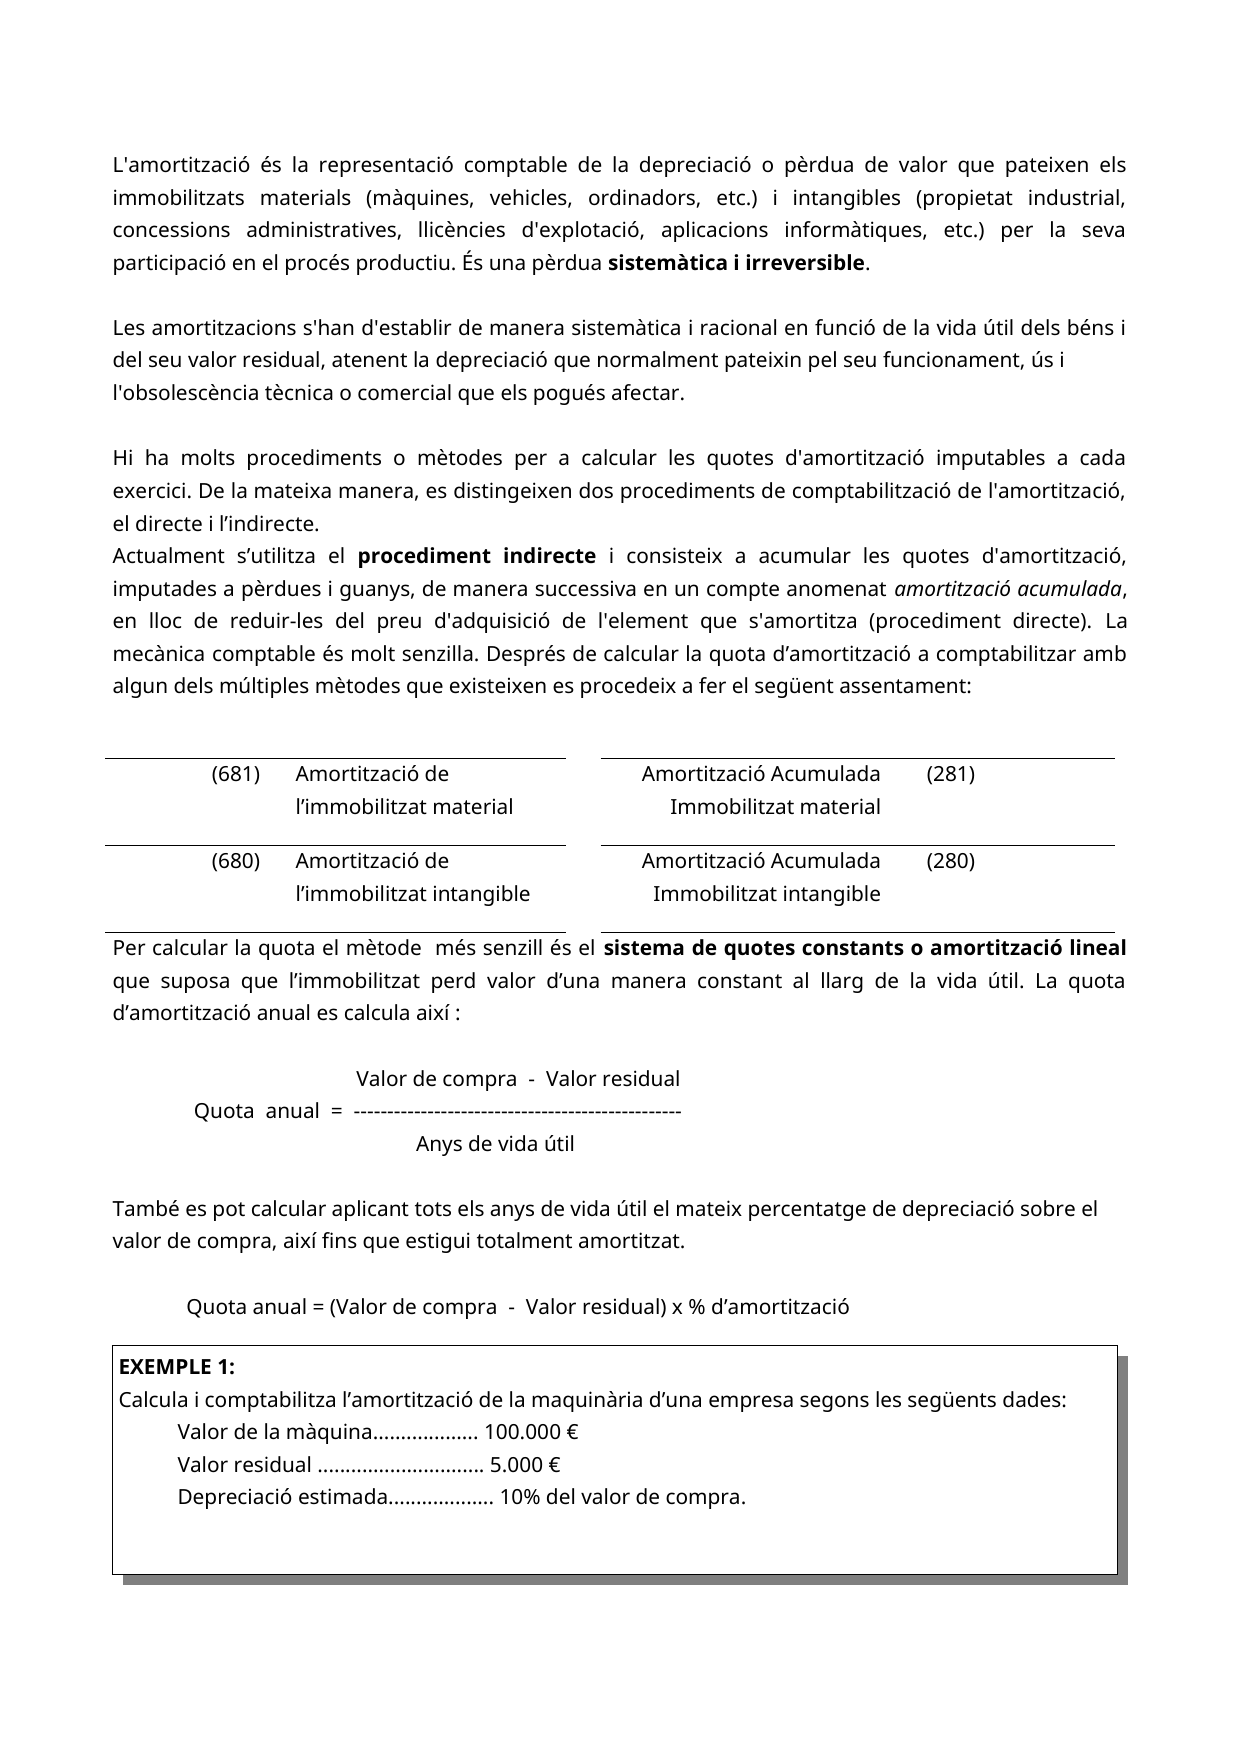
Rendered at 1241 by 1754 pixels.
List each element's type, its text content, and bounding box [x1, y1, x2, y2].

table_header [1008, 759, 1114, 845]
text L'amortització és la representació comptable de la depreciació o pèrdua de valor que pateixen els immobilitzats materials (màquines, vehicles, ordinadors, etc.) i intangibles (propietat industrial, concessions administratives, llicències d'explotació, aplicacions informàtiques, etc.) per la seva participació en el procés productiu. És una pèrdua sistemàtica i irreversible. [112, 150, 1128, 276]
table_header [566, 758, 601, 845]
table_cell Amortització Acumulada Immobilitzat intangible [601, 846, 896, 932]
table_header (681) [186, 759, 288, 845]
table_header (281) [896, 759, 1008, 845]
text Anys de vida útil [112, 1129, 1128, 1157]
table_header EXEMPLE 1: Calcula i comptabilitza l’amortització de la maquinària d’una empresa segons les següents dades: Valor de la màquina................... 100.000 € Valor residual .............................. 5.000 € Depreciació estimada................... 10% del valor de compra. [113, 1346, 1117, 1574]
table_cell [105, 846, 186, 932]
text Valor de compra - Valor residual [112, 1064, 1128, 1092]
table_cell [566, 845, 601, 932]
table_header Amortització Acumulada Immobilitzat material [601, 759, 896, 845]
text Quota anual = ------------------------------------------------- [112, 1096, 1128, 1125]
table_header Amortització de l’immobilitzat material [288, 759, 566, 845]
text També es pot calcular aplicant tots els anys de vida útil el mateix percentatge de depreciació sobre el valor de compra, així fins que estigui totalment amortitzat. [112, 1194, 1128, 1255]
table_header [105, 759, 186, 845]
table_cell [1008, 846, 1114, 932]
table_cell (680) [186, 846, 288, 932]
text Les amortitzacions s'han d'establir de manera sistemàtica i racional en funció de la vida útil dels béns i del seu valor residual, atenent la depreciació que normalment pateixin pel seu funcionament, ús i [112, 313, 1128, 374]
text Per calcular la quota el mètode més senzill és el sistema de quotes constants o amortització lineal que suposa que l’immobilitzat perd valor d’una manera constant al llarg de la vida útil. La quota d’amortització anual es calcula així : [112, 933, 1128, 1027]
table_cell (280) [896, 846, 1008, 932]
table_cell Amortització de l’immobilitzat intangible [288, 846, 566, 932]
text Hi ha molts procediments o mètodes per a calcular les quotes d'amortització imputables a cada exercici. De la mateixa manera, es distingeixen dos procediments de comptabilització de l'amortització, el directe i l’indirecte. [112, 443, 1128, 537]
text l'obsolescència tècnica o comercial que els pogués afectar. [112, 378, 1128, 407]
text Actualment s’utilitza el procediment indirecte i consisteix a acumular les quotes d'amortització, imputades a pèrdues i guanys, de manera successiva en un compte anomenat amortització acumulada, en lloc de reduir-les del preu d'adquisició de l'element que s'amortitza (procediment directe). La mecànica comptable és molt senzilla. Després de calcular la quota d’amortització a comptabilitzar amb algun dels múltiples mètodes que existeixen es procedeix a fer el següent assentament: [112, 541, 1128, 700]
text Quota anual = (Valor de compra - Valor residual) x % d’amortització [112, 1292, 1128, 1320]
